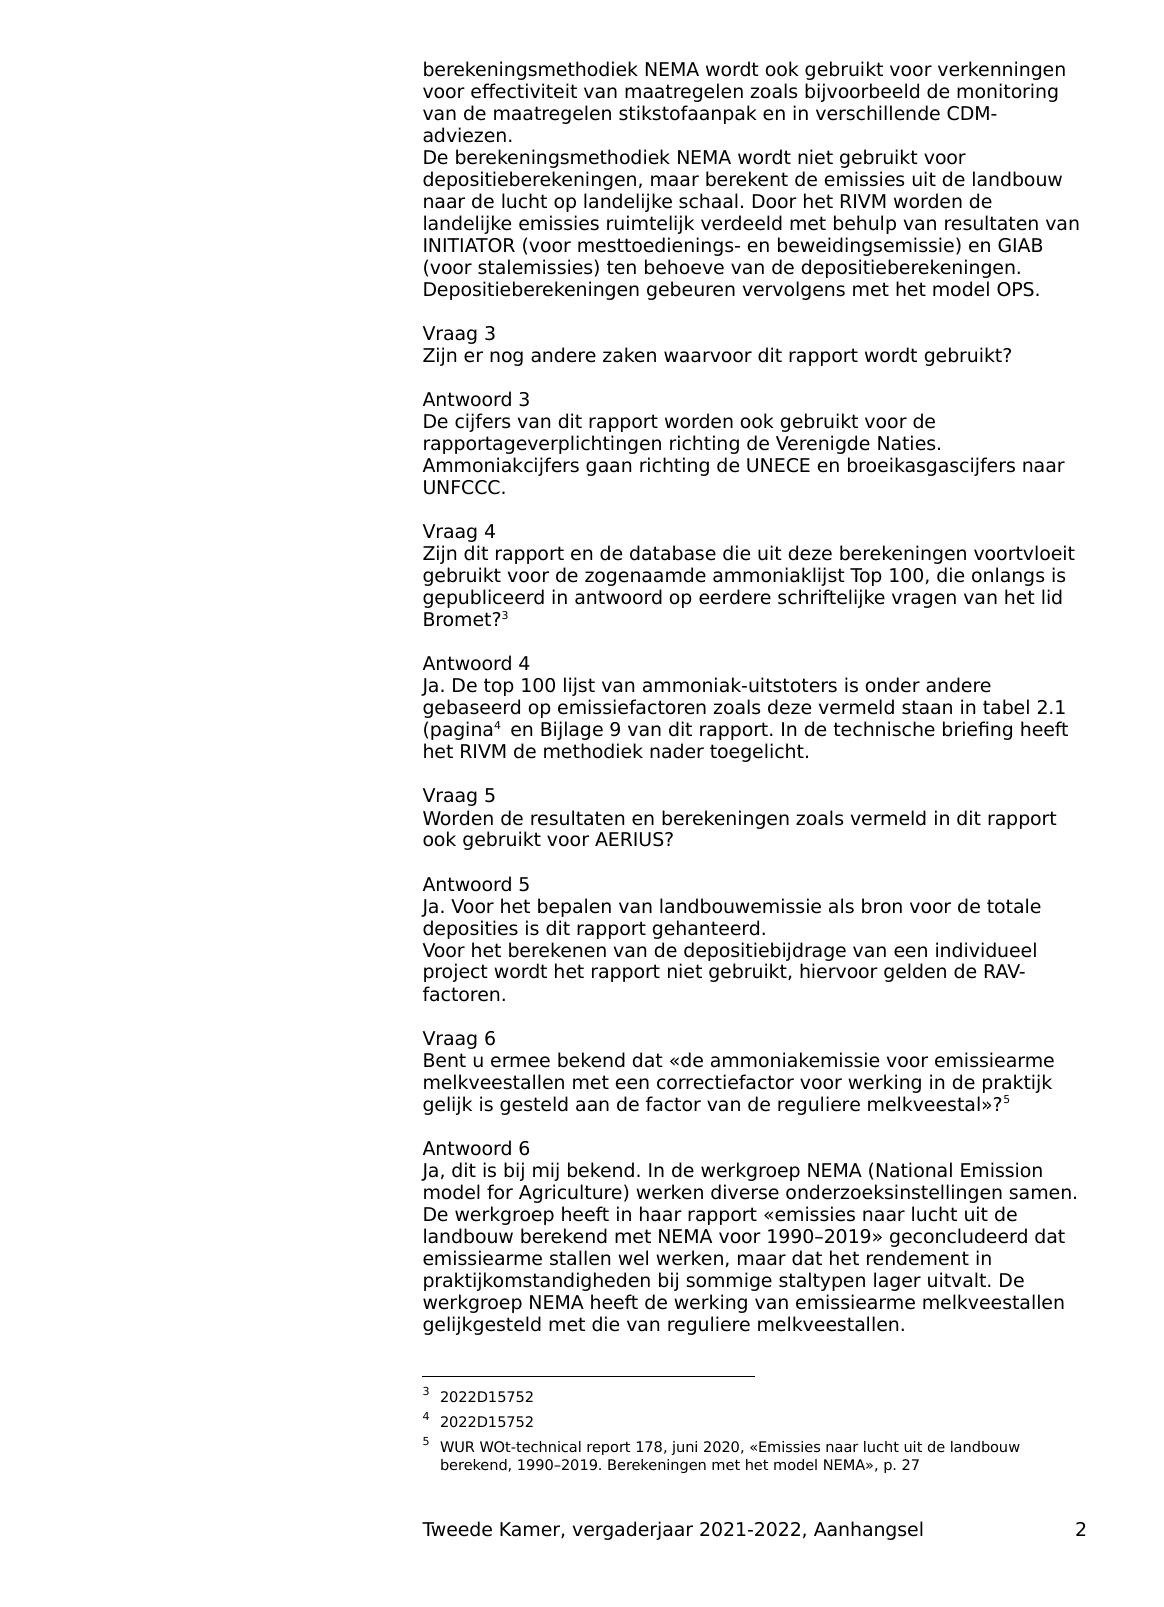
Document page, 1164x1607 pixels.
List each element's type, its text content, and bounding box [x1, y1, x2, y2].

text berekeningsmethodiek NEMA wordt ook gebruikt voor verkenningen voor effectiviteit van maatregelen zoals bijvoorbeeld de monitoring van de maatregelen stikstofaanpak en in verschillende CDM-adviezen. [422, 59, 1087, 147]
text 2022D15752 [422, 1410, 1087, 1432]
text Antwoord 4 [422, 653, 1087, 675]
text Antwoord 3 [422, 389, 1087, 411]
text Ja. Voor het bepalen van landbouwemissie als bron voor de totale deposities is dit rapport gehanteerd. [422, 896, 1087, 939]
text Worden de resultaten en berekeningen zoals vermeld in dit rapport ook gebruikt voor AERIUS? [422, 807, 1087, 851]
text Antwoord 5 [422, 873, 1087, 896]
text De berekeningsmethodiek NEMA wordt niet gebruikt voor depositieberekeningen, maar berekent de emissies uit de landbouw naar de lucht op landelijke schaal. Door het RIVM worden de landelijke emissies ruimtelijk verdeeld met behulp van resultaten van INITIATOR (voor mesttoedienings- en beweidingsemissie) en GIAB (voor stalemissies) ten behoeve van de depositieberekeningen. Depositieberekeningen gebeuren vervolgens met het model OPS. [422, 147, 1087, 301]
text WUR WOt-technical report 178, juni 2020, «Emissies naar lucht uit de landbouw berekend, 1990–2019. Berekeningen met het model NEMA», p. 27 [422, 1435, 1087, 1474]
text Zijn dit rapport en de database die uit deze berekeningen voortvloeit gebruikt voor de zogenaamde ammoniaklijst Top 100, die onlangs is gepubliceerd in antwoord op eerdere schriftelijke vragen van het lid Bromet? [422, 543, 1087, 631]
text Vraag 3 [422, 323, 1087, 345]
text Voor het berekenen van de depositiebijdrage van een individueel project wordt het rapport niet gebruikt, hiervoor gelden de RAV-factoren. [422, 939, 1087, 1005]
text Zijn er nog andere zaken waarvoor dit rapport wordt gebruikt? [422, 345, 1087, 367]
text Vraag 5 [422, 785, 1087, 807]
text De cijfers van dit rapport worden ook gebruikt voor de rapportageverplichtingen richting de Verenigde Naties. Ammoniakcijfers gaan richting de UNECE en broeikasgascijfers naar UNFCCC. [422, 411, 1087, 499]
text Vraag 6 [422, 1028, 1087, 1049]
text Ja. De top 100 lijst van ammoniak-uitstoters is onder andere gebaseerd op emissiefactoren zoals deze vermeld staan in tabel 2.1 (pagina en Bijlage 9 van dit rapport. In de technische briefing heeft het RIVM de methodiek nader toegelicht. [422, 675, 1087, 763]
text Ja, dit is bij mij bekend. In de werkgroep NEMA (National Emission model for Agriculture) werken diverse onderzoeksinstellingen samen. De werkgroep heeft in haar rapport «emissies naar lucht uit de landbouw berekend met NEMA voor 1990–2019» geconcludeerd dat emissiearme stallen wel werken, maar dat het rendement in praktijkomstandigheden bij sommige staltypen lager uitvalt. De werkgroep NEMA heeft de werking van emissiearme melkveestallen gelijkgesteld met die van reguliere melkveestallen. [422, 1160, 1087, 1336]
text 2022D15752 [422, 1385, 1087, 1407]
text Bent u ermee bekend dat «de ammoniakemissie voor emissiearme melkveestallen met een correctiefactor voor werking in de praktijk gelijk is gesteld aan de factor van de reguliere melkveestal»? [422, 1049, 1087, 1116]
text Antwoord 6 [422, 1138, 1087, 1160]
text Vraag 4 [422, 521, 1087, 543]
